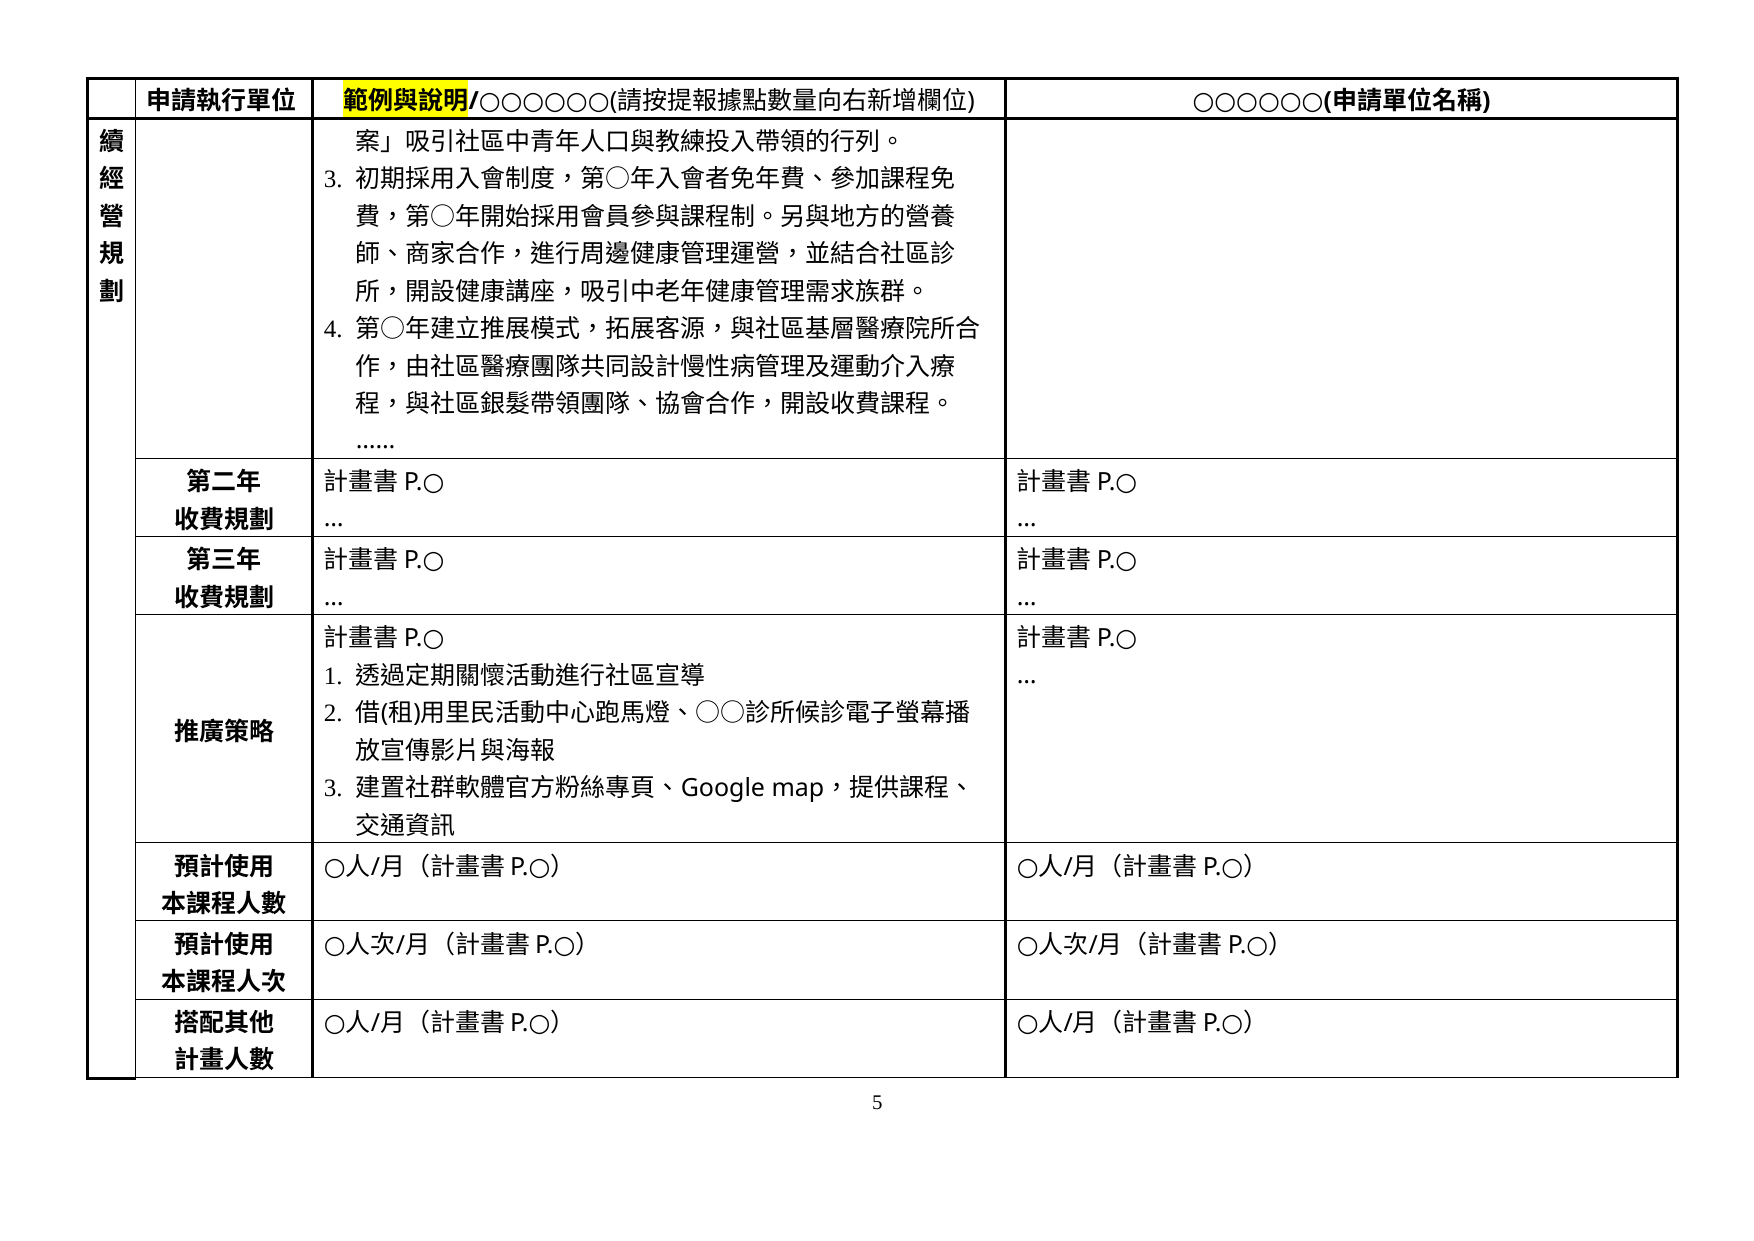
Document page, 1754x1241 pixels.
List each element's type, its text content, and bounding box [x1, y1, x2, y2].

table_cell 計畫書P.○ … [1007, 537, 1676, 614]
table_cell ○人次/月（計畫書P.○） [314, 921, 1004, 998]
table_header 申請執行單位 [136, 80, 311, 117]
table_cell 推廣策略 [136, 615, 311, 842]
table_cell 計畫書P.○ … [314, 459, 1004, 536]
table_cell ○人/月（計畫書P.○） [1007, 843, 1676, 920]
table_cell ○人/月（計畫書P.○） [314, 843, 1004, 920]
table_cell 預計使用 本課程人次 [136, 921, 311, 998]
table_cell 計畫書P.○ … [314, 537, 1004, 614]
table_cell 搭配其他 計畫人數 [136, 1000, 311, 1077]
table_cell 計畫書P.○ 透過定期關懷活動進行社區宣導 借(租)用里民活動中心跑馬燈、○○診所候診電子螢幕播放宣傳影片與海報 建置社群軟體官方粉絲專頁、Google map，提供課程、交通資訊 [314, 615, 1004, 842]
table_cell ○人次/月（計畫書P.○） [1007, 921, 1676, 998]
table_cell [136, 120, 311, 458]
table_cell 預計使用 本課程人數 [136, 843, 311, 920]
table_cell [1007, 120, 1676, 458]
table_cell ○人/月（計畫書P.○） [314, 1000, 1004, 1077]
table_cell 案」吸引社區中青年人口與教練投入帶領的行列。 初期採用入會制度，第○年入會者免年費、參加課程免費，第○年開始採用會員參與課程制。另與地方的營養師、商家合作，進行周邊健康管理運營，並結合社區診所，開設健康講座，吸引中老年健康管理需求族群。 第○年建立推展模式，拓展客源，與社區基層醫療院所合作，由社區醫療團隊共同設計慢性病管理及運動介入療程，與社區銀髮帶領團隊、協會合作，開設收費課程。 …… [314, 120, 1004, 458]
table_cell 計畫書P.○ … [1007, 615, 1676, 842]
table_header [89, 80, 135, 117]
table_cell 第二年 收費規劃 [136, 459, 311, 536]
table_header ○○○○○○(申請單位名稱) [1007, 80, 1676, 117]
table_cell 計畫書P.○ … [1007, 459, 1676, 536]
table_header 範例與說明/○○○○○○(請按提報據點數量向右新增欄位) [314, 80, 1004, 117]
table_cell 續經營規劃 [89, 120, 135, 1077]
table_cell 第三年 收費規劃 [136, 537, 311, 614]
table_cell ○人/月（計畫書P.○） [1007, 1000, 1676, 1077]
